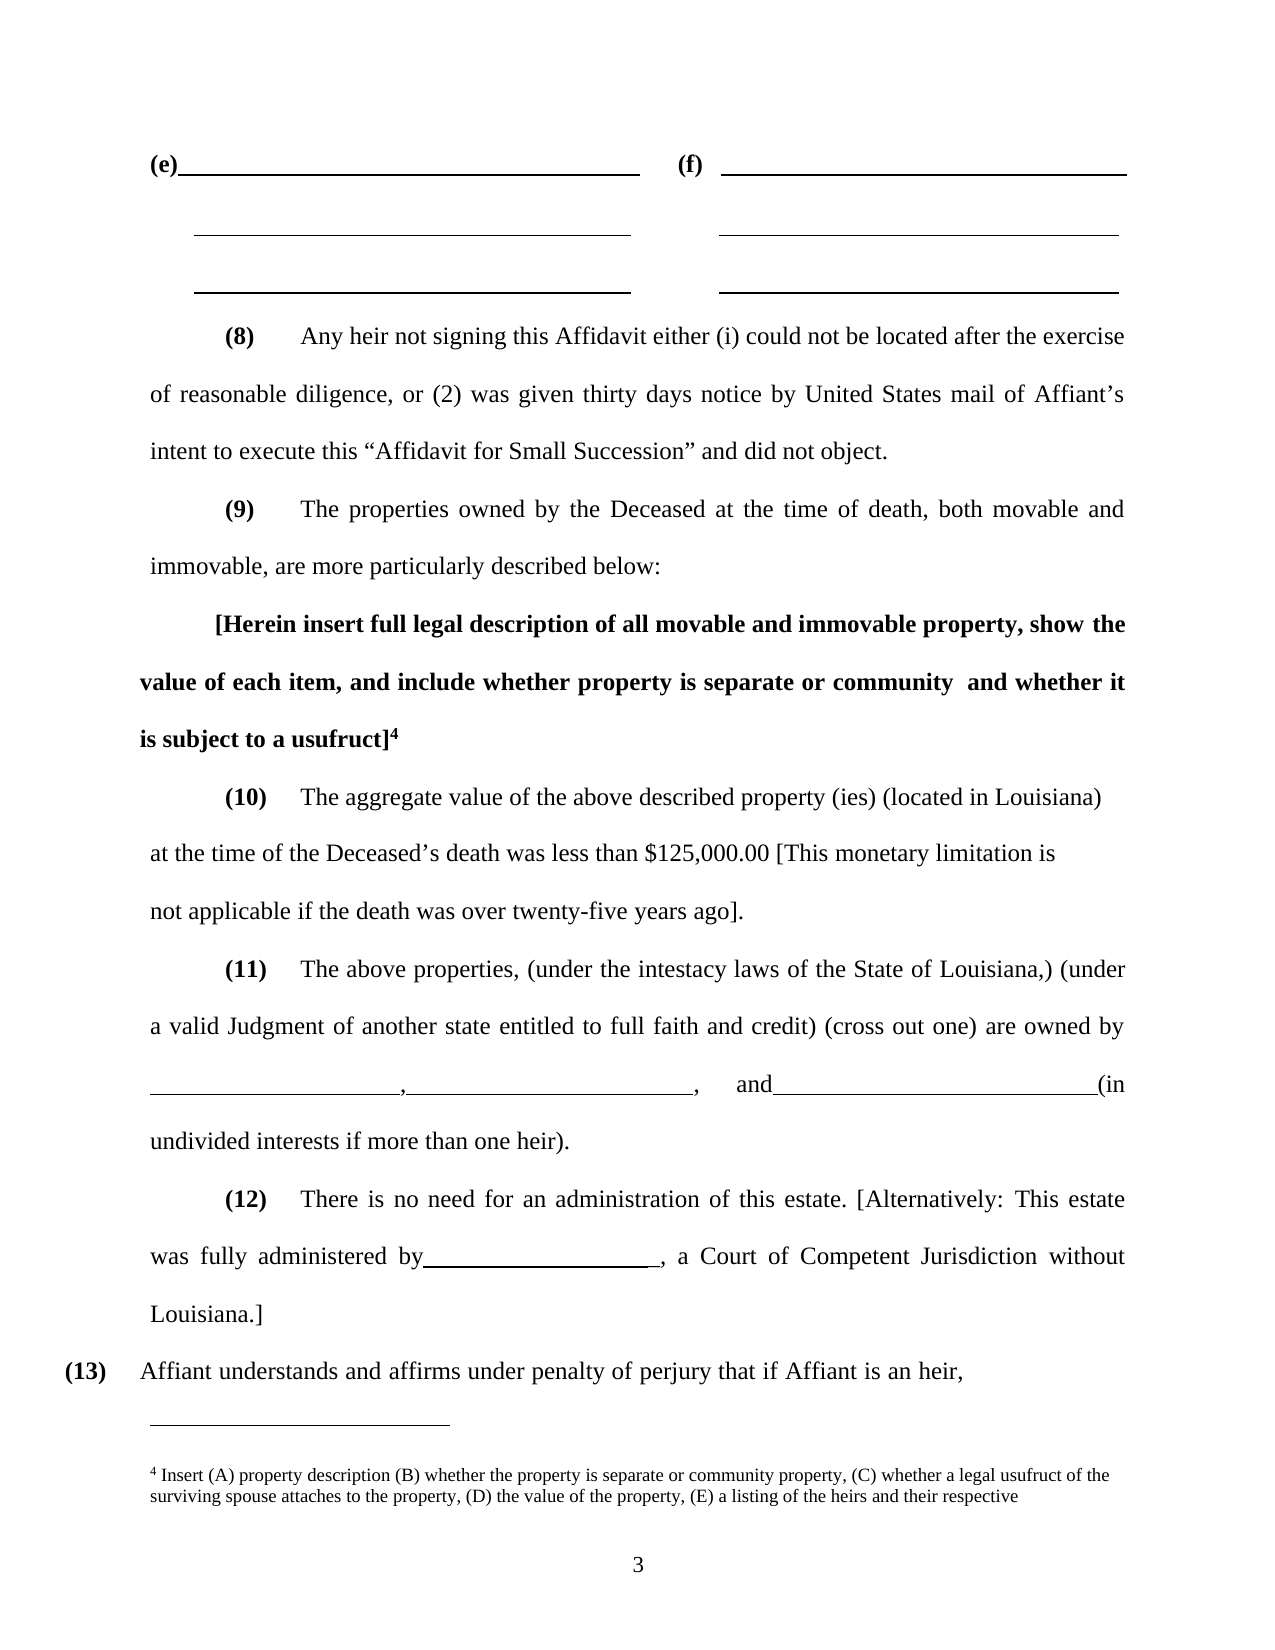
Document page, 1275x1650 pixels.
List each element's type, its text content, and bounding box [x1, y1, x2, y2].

list The aggregate value of the above described property (ies) (located in Louisiana) at the time of the Deceased’s death was less than $125,000.00 [This monetary limitation is [150, 782, 1102, 867]
list The above properties, (under the intestacy laws of the State of Louisiana,) (under a valid Judgment of another state entitled to full faith and credit) (cross out one) are owned by [150, 954, 1126, 1040]
list Any heir not signing this Affidavit either (i) could not be located after the exercise of reasonable diligence, or (2) was given thirty days notice by United States mail of Affiant’s intent to execute this “Affidavit for Small Succession” and did not object. [150, 321, 1126, 465]
list Affiant understands and affirms under penalty of perjury that if Affiant is an heir, [64, 1356, 1139, 1385]
text 4 Insert (A) property description (B) whether the property is separate or community property, (C) whether a legal usufruct of the surviving spouse attaches to the property, (D) the value of the property, (E) a listing of the heirs and their respective [150, 1463, 1113, 1507]
list There is no need for an administration of this estate. [Alternatively: This estate was fully administered by _, a Court of Competent Jurisdiction without Louisiana.] [150, 1184, 1125, 1328]
subtitle (e) (f) [150, 149, 1139, 178]
list The properties owned by the Deceased at the time of death, both movable and immovable, are more particularly described below: [150, 494, 1125, 580]
text , , and (in undivided interests if more than one heir). [150, 1069, 1126, 1155]
text not applicable if the death was over twenty-five years ago]. [150, 896, 1139, 925]
subtitle [Herein insert full legal description of all movable and immovable property, show the value of each item, and include whether property is separate or community and whether it is subject to a usufruct]4 [139, 609, 1125, 753]
